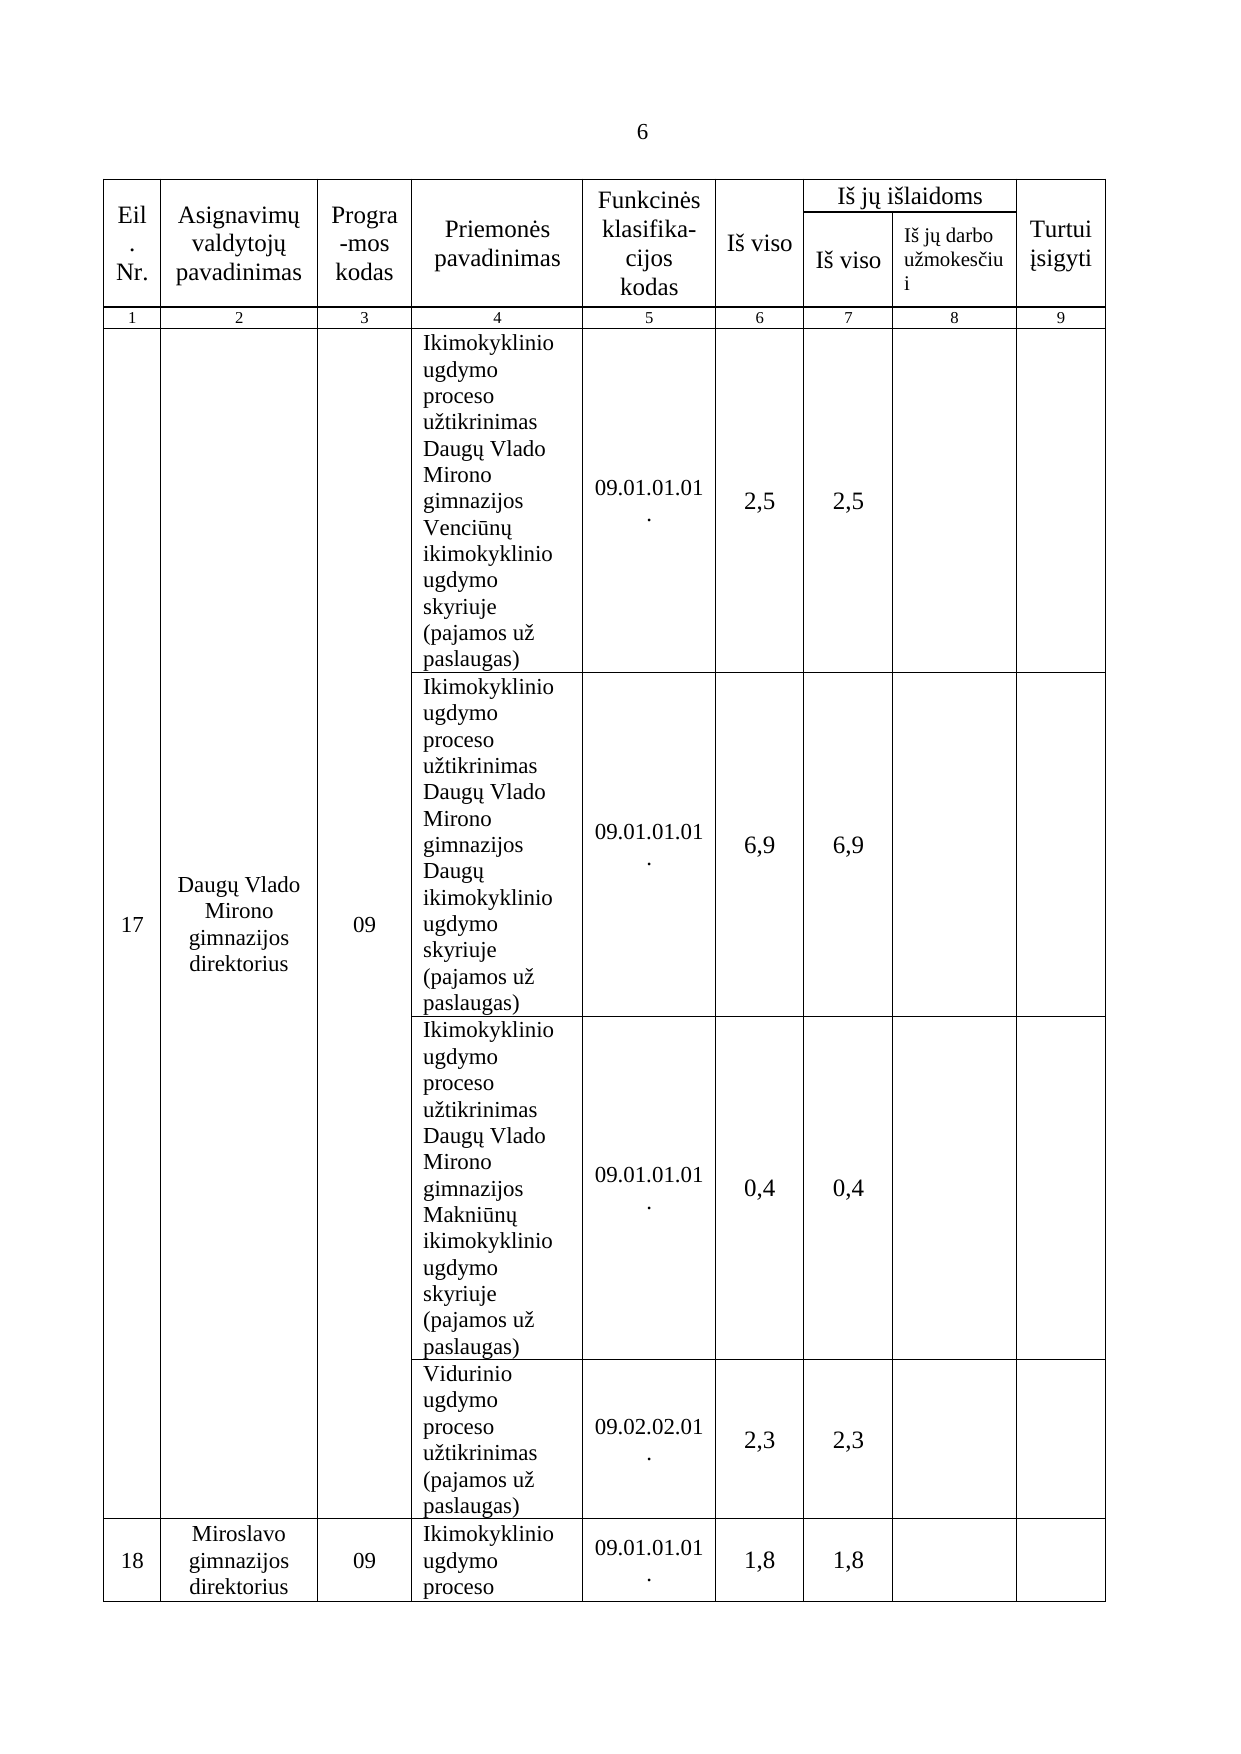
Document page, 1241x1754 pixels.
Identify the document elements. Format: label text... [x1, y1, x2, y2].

table_cell [893, 673, 1016, 1016]
table_cell 3 [318, 308, 411, 328]
table_header Iš viso [716, 180, 803, 306]
table_cell 18 [104, 1519, 160, 1601]
table_cell 0,4 [804, 1017, 892, 1359]
table_cell 1 [104, 308, 160, 328]
table_header Turtui įsigyti [1017, 180, 1105, 306]
table_cell Vidurinio ugdymo proceso užtikrinimas (pajamos už paslaugas) [412, 1360, 582, 1518]
table_cell 09.01.01.01. [583, 1519, 715, 1601]
table_cell 2,5 [716, 329, 803, 672]
table_cell [893, 1519, 1016, 1601]
table_cell 1,8 [804, 1519, 892, 1601]
table_cell 2,3 [716, 1360, 803, 1518]
table_header Priemonės pavadinimas [412, 180, 582, 306]
table_cell 09 [318, 1519, 411, 1601]
table_cell [1017, 329, 1105, 672]
table_cell 8 [893, 308, 1016, 328]
table_cell 17 [104, 329, 160, 1518]
table_cell [1017, 1519, 1105, 1601]
table_cell 2,3 [804, 1360, 892, 1518]
table_cell 5 [583, 308, 715, 328]
table_header Eil. Nr. [104, 180, 160, 306]
table_cell [1017, 1360, 1105, 1518]
table_cell [1017, 673, 1105, 1016]
table_cell Ikimokyklinio ugdymo proceso užtikrinimas Daugų Vlado Mirono gimnazijos Daugų ikimokyklinio ugdymo skyriuje (pajamos už paslaugas) [412, 673, 582, 1016]
table_cell Daugų Vlado Mirono gimnazijos direktorius [161, 329, 317, 1518]
table_cell Miroslavo gimnazijos direktorius [161, 1519, 317, 1601]
table_cell 1,8 [716, 1519, 803, 1601]
table_cell 09 [318, 329, 411, 1518]
table_cell Iš viso [804, 213, 892, 306]
table_cell 09.01.01.01. [583, 329, 715, 672]
table_cell 6,9 [716, 673, 803, 1016]
table_header Progra-mos kodas [318, 180, 411, 306]
table_cell 6,9 [804, 673, 892, 1016]
table_cell 6 [716, 308, 803, 328]
table_cell 09.01.01.01. [583, 673, 715, 1016]
table_header Asignavimų valdytojų pavadinimas [161, 180, 317, 306]
table_cell 2,5 [804, 329, 892, 672]
table_header Iš jų išlaidoms [804, 180, 1016, 211]
table_cell 09.02.02.01. [583, 1360, 715, 1518]
table_cell 2 [161, 308, 317, 328]
table_cell 4 [412, 308, 582, 328]
table_header Funkcinės klasifika-cijos kodas [583, 180, 715, 306]
table_cell [1017, 1017, 1105, 1359]
table_cell [893, 329, 1016, 672]
table_cell Ikimokyklinio ugdymo proceso [412, 1519, 582, 1601]
table_cell 09.01.01.01. [583, 1017, 715, 1359]
table_cell [893, 1017, 1016, 1359]
table_cell 0,4 [716, 1017, 803, 1359]
table_cell Iš jų darbo užmokesčiui [893, 213, 1016, 306]
table_cell Ikimokyklinio ugdymo proceso užtikrinimas Daugų Vlado Mirono gimnazijos Venciūnų ikimokyklinio ugdymo skyriuje (pajamos už paslaugas) [412, 329, 582, 672]
table_cell Ikimokyklinio ugdymo proceso užtikrinimas Daugų Vlado Mirono gimnazijos Makniūnų ikimokyklinio ugdymo skyriuje (pajamos už paslaugas) [412, 1017, 582, 1359]
table_cell [893, 1360, 1016, 1518]
table_cell 7 [804, 308, 892, 328]
table_cell 9 [1017, 308, 1105, 328]
